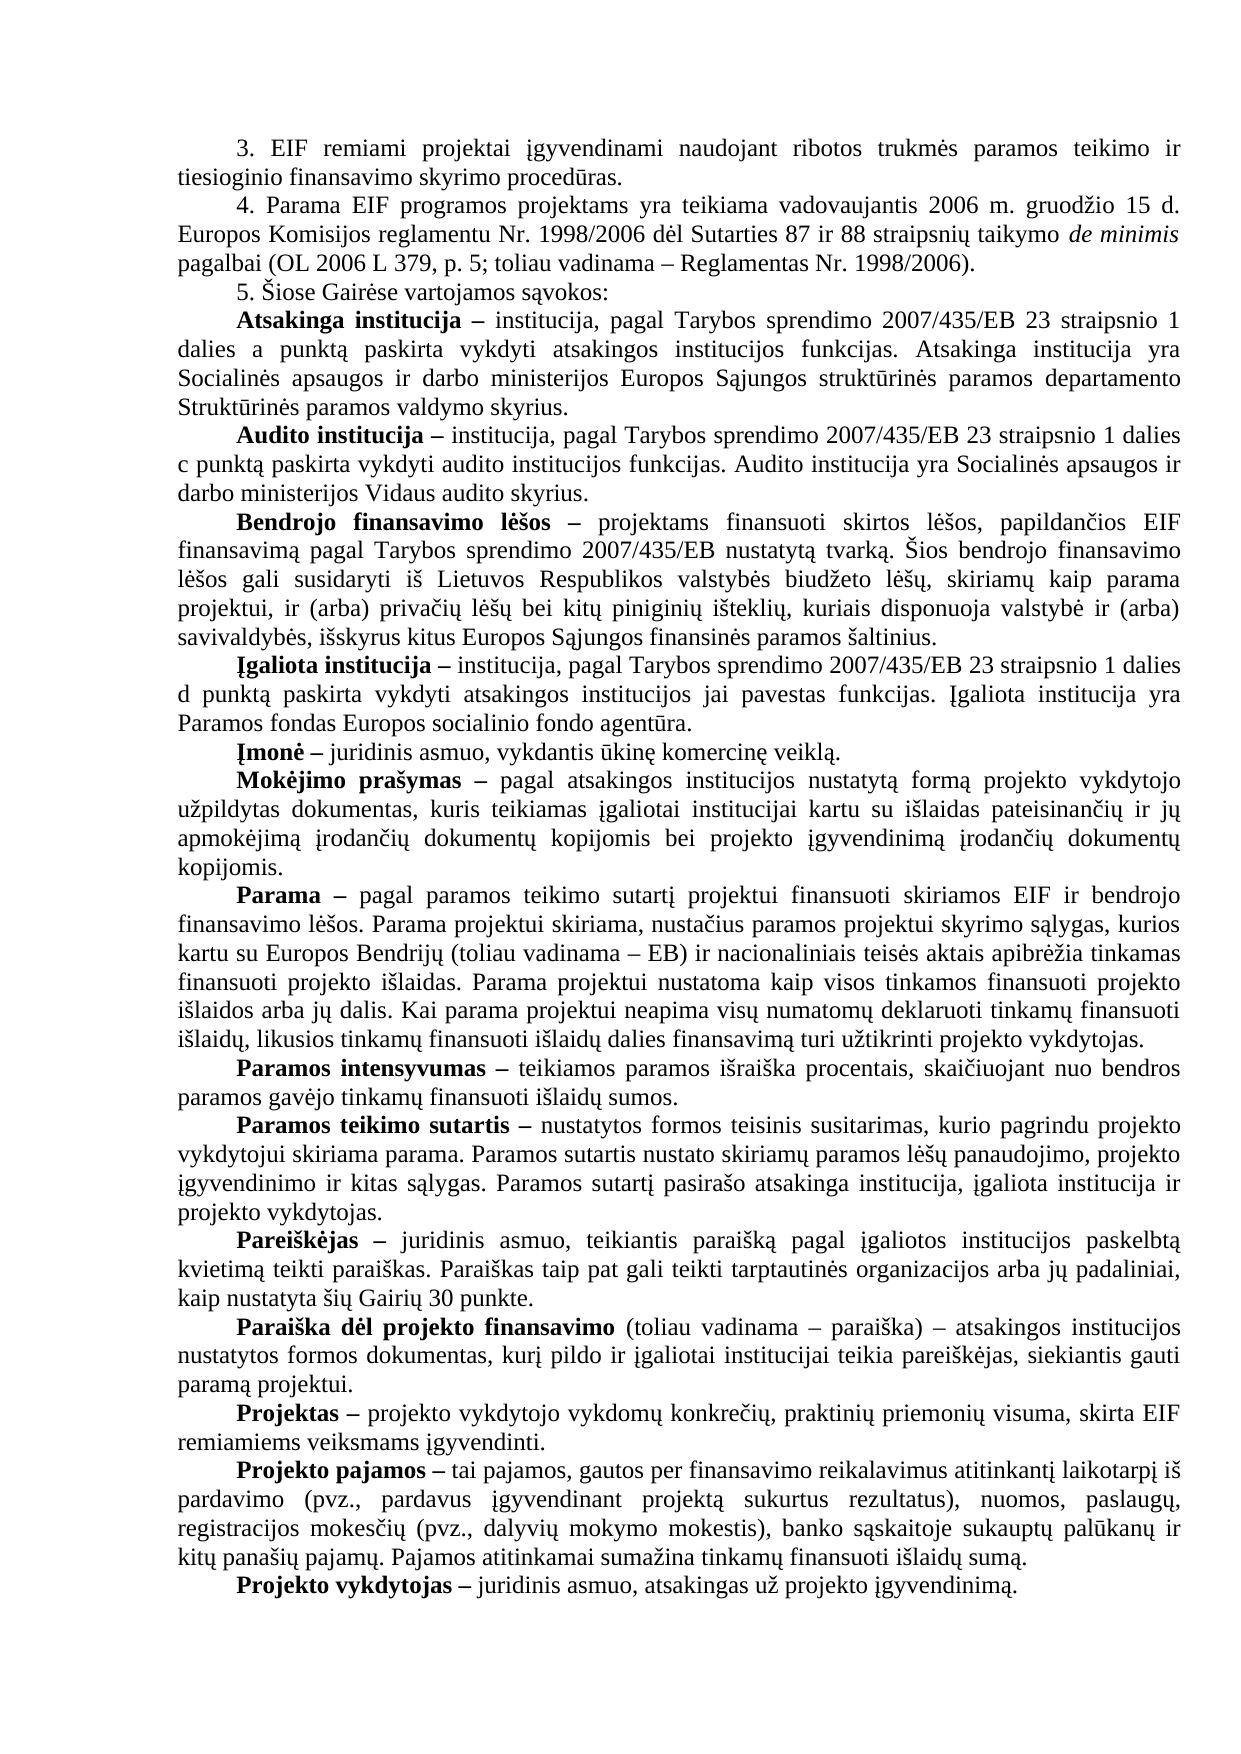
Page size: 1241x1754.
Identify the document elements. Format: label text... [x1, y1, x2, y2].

text Parama – pagal paramos teikimo sutartį projektui finansuoti skiriamos EIF ir bendrojo finansavimo lėšos. Parama projektui skiriama, nustačius paramos projektui skyrimo sąlygas, kurios kartu su Europos Bendrijų (toliau vadinama – EB) ir nacionaliniais teisės aktais apibrėžia tinkamas finansuoti projekto išlaidas. Parama projektui nustatoma kaip visos tinkamos finansuoti projekto išlaidos arba jų dalis. Kai parama projektui neapima visų numatomų deklaruoti tinkamų finansuoti išlaidų, likusios tinkamų finansuoti išlaidų dalies finansavimą turi užtikrinti projekto vykdytojas. [177, 880, 1181, 1053]
text Bendrojo finansavimo lėšos – projektams finansuoti skirtos lėšos, papildančios EIF finansavimą pagal Tarybos sprendimo 2007/435/EB nustatytą tvarką. Šios bendrojo finansavimo lėšos gali susidaryti iš Lietuvos Respublikos valstybės biudžeto lėšų, skiriamų kaip parama projektui, ir (arba) privačių lėšų bei kitų piniginių išteklių, kuriais disponuoja valstybė ir (arba) savivaldybės, išskyrus kitus Europos Sąjungos finansinės paramos šaltinius. [177, 507, 1181, 650]
text Paramos intensyvumas – teikiamos paramos išraiška procentais, skaičiuojant nuo bendros paramos gavėjo tinkamų finansuoti išlaidų sumos. [177, 1053, 1181, 1110]
text Mokėjimo prašymas – pagal atsakingos institucijos nustatytą formą projekto vykdytojo užpildytas dokumentas, kuris teikiamas įgaliotai institucijai kartu su išlaidas pateisinančių ir jų apmokėjimą įrodančių dokumentų kopijomis bei projekto įgyvendinimą įrodančių dokumentų kopijomis. [177, 765, 1181, 880]
text 3. EIF remiami projektai įgyvendinami naudojant ribotos trukmės paramos teikimo ir tiesioginio finansavimo skyrimo procedūras. [177, 133, 1181, 190]
text Projekto vykdytojas – juridinis asmuo, atsakingas už projekto įgyvendinimą. [177, 1570, 1181, 1599]
text 4. Parama EIF programos projektams yra teikiama vadovaujantis 2006 m. gruodžio 15 d. Europos Komisijos reglamentu Nr. 1998/2006 dėl Sutarties 87 ir 88 straipsnių taikymo de minimis pagalbai (OL 2006 L 379, p. 5; toliau vadinama – Reglamentas Nr. 1998/2006). [177, 190, 1181, 277]
text Įmonė – juridinis asmuo, vykdantis ūkinę komercinę veiklą. [177, 737, 1181, 765]
text Atsakinga institucija – institucija, pagal Tarybos sprendimo 2007/435/EB 23 straipsnio 1 dalies a punktą paskirta vykdyti atsakingos institucijos funkcijas. Atsakinga institucija yra Socialinės apsaugos ir darbo ministerijos Europos Sąjungos struktūrinės paramos departamento Struktūrinės paramos valdymo skyrius. [177, 305, 1181, 420]
text Paramos teikimo sutartis – nustatytos formos teisinis susitarimas, kurio pagrindu projekto vykdytojui skiriama parama. Paramos sutartis nustato skiriamų paramos lėšų panaudojimo, projekto įgyvendinimo ir kitas sąlygas. Paramos sutartį pasirašo atsakinga institucija, įgaliota institucija ir projekto vykdytojas. [177, 1110, 1181, 1225]
text Projekto pajamos – tai pajamos, gautos per finansavimo reikalavimus atitinkantį laikotarpį iš pardavimo (pvz., pardavus įgyvendinant projektą sukurtus rezultatus), nuomos, paslaugų, registracijos mokesčių (pvz., dalyvių mokymo mokestis), banko sąskaitoje sukauptų palūkanų ir kitų panašių pajamų. Pajamos atitinkamai sumažina tinkamų finansuoti išlaidų sumą. [177, 1455, 1181, 1570]
text Pareiškėjas – juridinis asmuo, teikiantis paraišką pagal įgaliotos institucijos paskelbtą kvietimą teikti paraiškas. Paraiškas taip pat gali teikti tarptautinės organizacijos arba jų padaliniai, kaip nustatyta šių Gairių 30 punkte. [177, 1225, 1181, 1312]
text 5. Šiose Gairėse vartojamos sąvokos: [177, 277, 1181, 305]
text Projektas – projekto vykdytojo vykdomų konkrečių, praktinių priemonių visuma, skirta EIF remiamiems veiksmams įgyvendinti. [177, 1398, 1181, 1455]
text Įgaliota institucija – institucija, pagal Tarybos sprendimo 2007/435/EB 23 straipsnio 1 dalies d punktą paskirta vykdyti atsakingos institucijos jai pavestas funkcijas. Įgaliota institucija yra Paramos fondas Europos socialinio fondo agentūra. [177, 650, 1181, 737]
text Audito institucija – institucija, pagal Tarybos sprendimo 2007/435/EB 23 straipsnio 1 dalies c punktą paskirta vykdyti audito institucijos funkcijas. Audito institucija yra Socialinės apsaugos ir darbo ministerijos Vidaus audito skyrius. [177, 420, 1181, 507]
text Paraiška dėl projekto finansavimo (toliau vadinama – paraiška) – atsakingos institucijos nustatytos formos dokumentas, kurį pildo ir įgaliotai institucijai teikia pareiškėjas, siekiantis gauti paramą projektui. [177, 1312, 1181, 1398]
